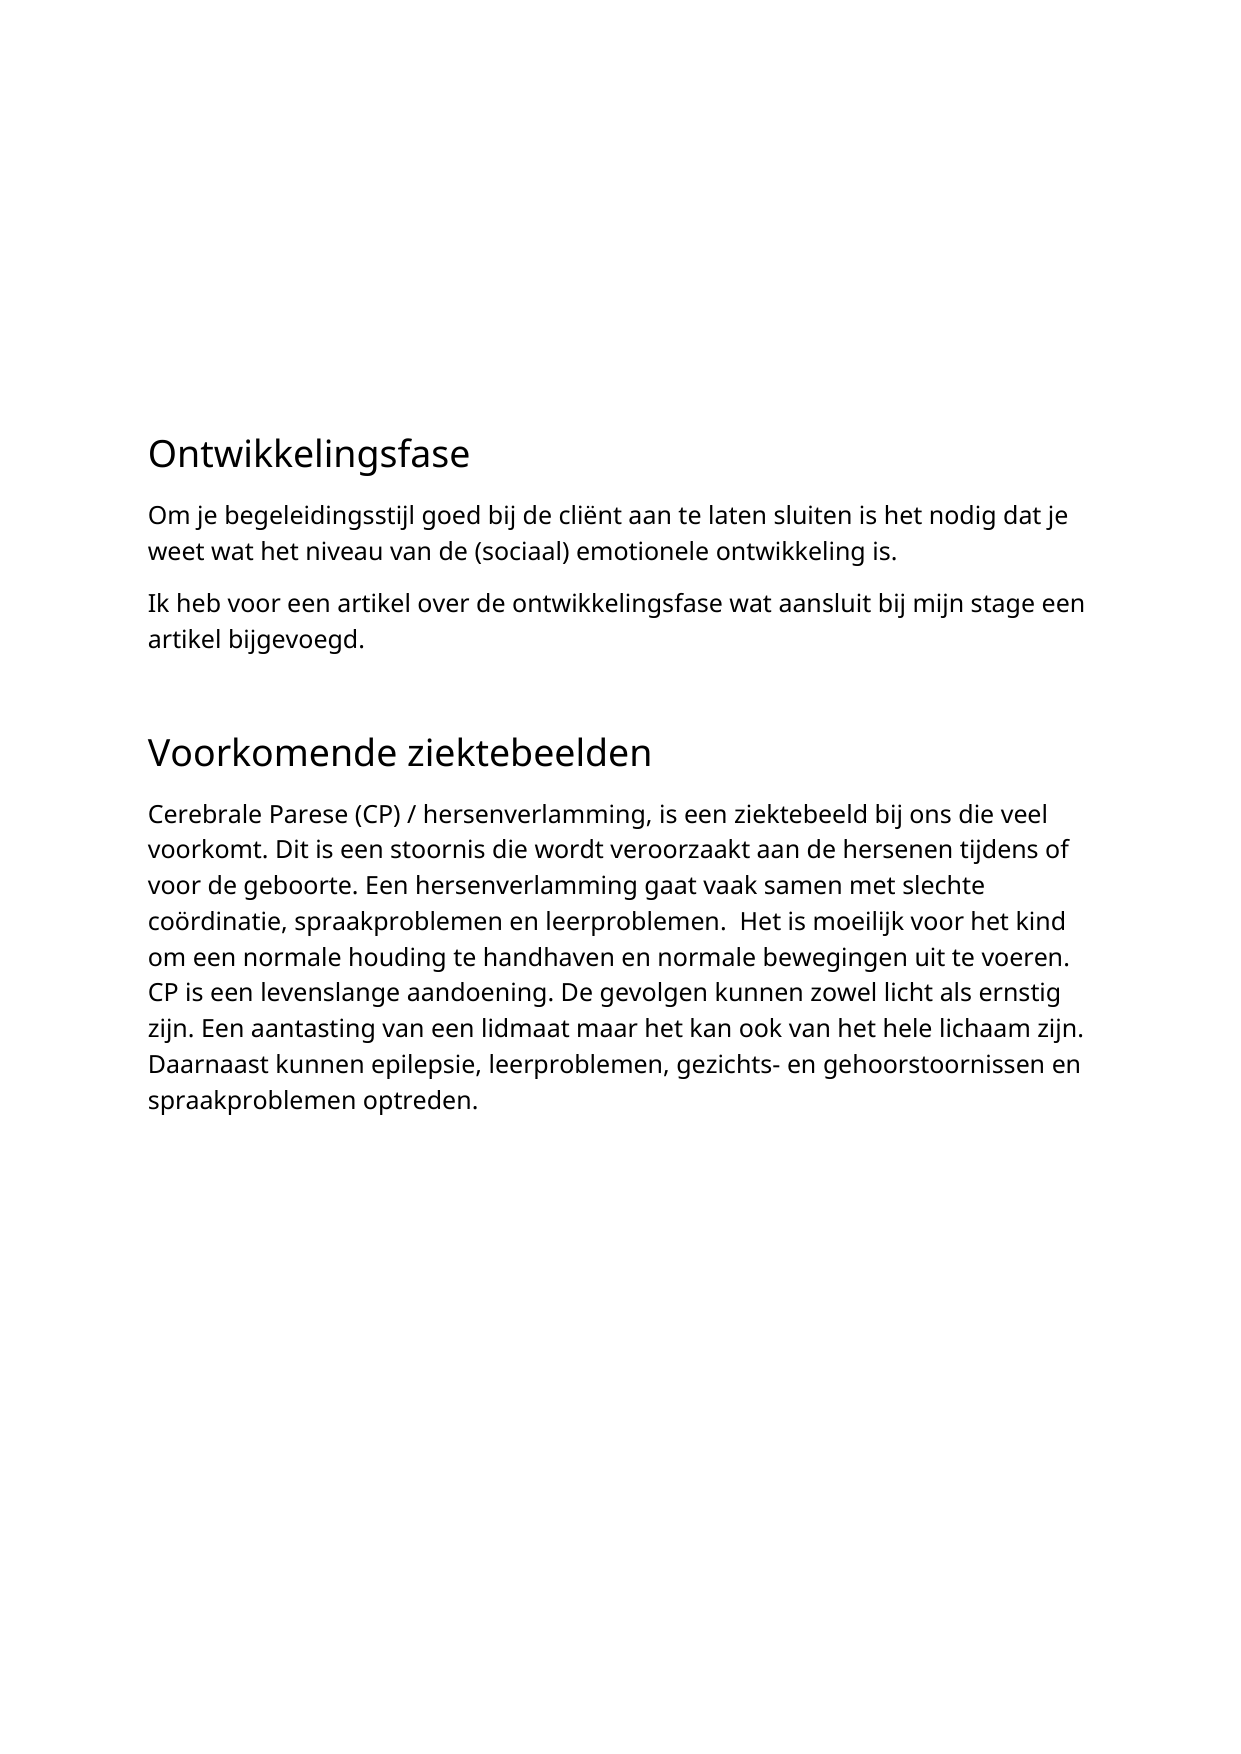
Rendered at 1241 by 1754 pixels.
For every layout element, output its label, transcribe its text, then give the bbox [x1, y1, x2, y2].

text Voorkomende ziektebeelden [148, 726, 1093, 777]
text Cerebrale Parese (CP) / hersenverlamming, is een ziektebeeld bij ons die veel voorkomt. Dit is een stoornis die wordt veroorzaakt aan de hersenen tijdens of voor de geboorte. Een hersenverlamming gaat vaak samen met slechte coördinatie, spraakproblemen en leerproblemen. Het is moeilijk voor het kind om een normale houding te handhaven en normale bewegingen uit te voeren. CP is een levenslange aandoening. De gevolgen kunnen zowel licht als ernstig zijn. Een aantasting van een lidmaat maar het kan ook van het hele lichaam zijn. Daarnaast kunnen epilepsie, leerproblemen, gezichts- en gehoorstoornissen en spraakproblemen optreden. [148, 796, 1093, 1116]
text Ontwikkelingsfase [148, 427, 1093, 478]
text Om je begeleidingsstijl goed bij de cliënt aan te laten sluiten is het nodig dat je weet wat het niveau van de (sociaal) emotionele ontwikkeling is. [148, 498, 1093, 567]
text Ik heb voor een artikel over de ontwikkelingsfase wat aansluit bij mijn stage een artikel bijgevoegd. [148, 586, 1093, 656]
